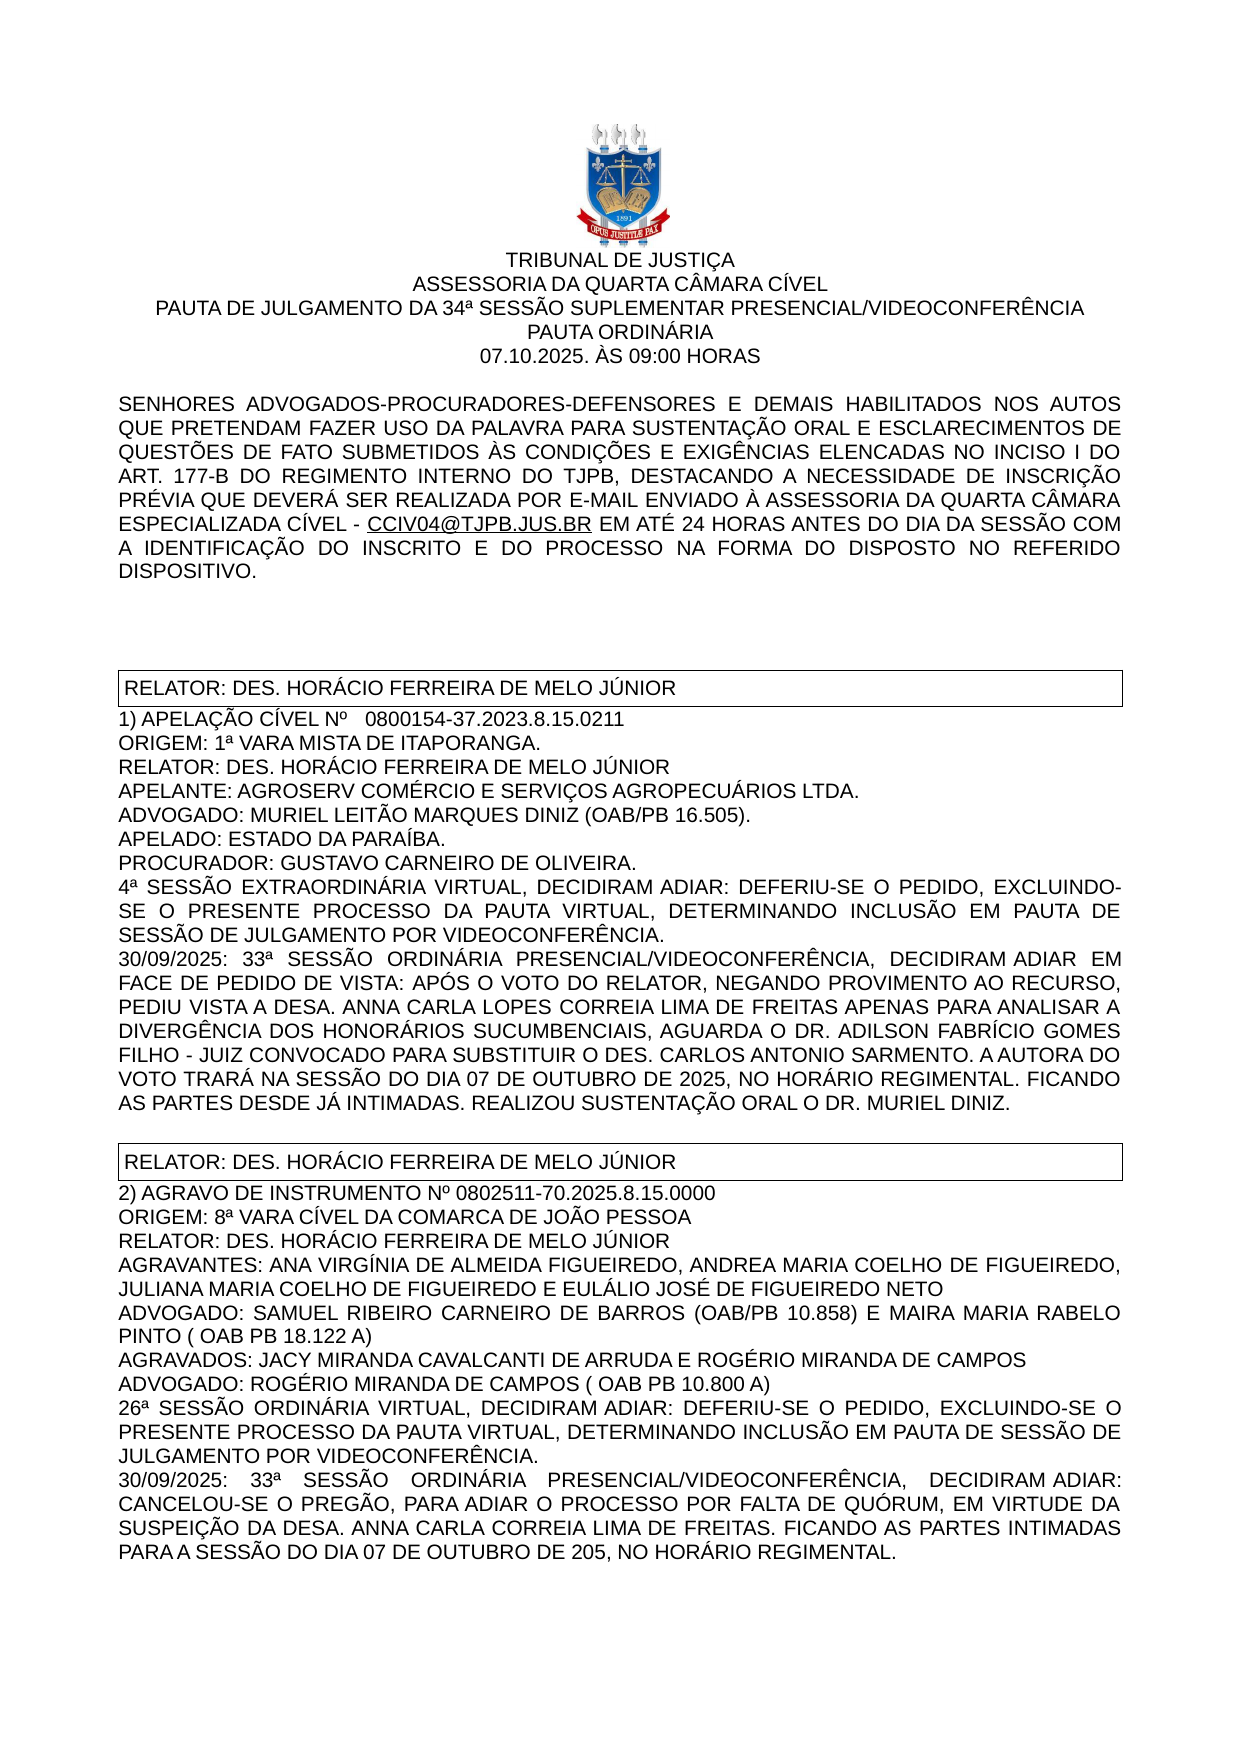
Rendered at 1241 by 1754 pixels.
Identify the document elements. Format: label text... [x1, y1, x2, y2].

text ASSESSORIA DA QUARTA CÂMARA CÍVEL [118, 272, 1122, 296]
table_header RELATOR: DES. HORÁCIO FERREIRA DE MELO JÚNIOR [119, 671, 1122, 706]
picture [576, 124, 670, 248]
text RELATOR: DES. HORÁCIO FERREIRA DE MELO JÚNIOR [118, 1228, 1122, 1252]
text 4ª SESSÃO EXTRAORDINÁRIA VIRTUAL, DECIDIRAM ADIAR: DEFERIU-SE O PEDIDO, EXCLUINDO-SE O PRESENTE PROCESSO DA PAUTA VIRTUAL, DETERMINANDO INCLUSÃO EM PAUTA DE SESSÃO DE JULGAMENTO POR VIDEOCONFERÊNCIA. [118, 875, 1122, 947]
text SENHORES ADVOGADOS-PROCURADORES-DEFENSORES E DEMAIS HABILITADOS NOS AUTOS QUE PRETENDAM FAZER USO DA PALAVRA PARA SUSTENTAÇÃO ORAL E ESCLARECIMENTOS DE QUESTÕES DE FATO SUBMETIDOS ÀS CONDIÇÕES E EXIGÊNCIAS ELENCADAS NO INCISO I DO ART. 177-B DO REGIMENTO INTERNO DO TJPB, DESTACANDO A NECESSIDADE DE INSCRIÇÃO PRÉVIA QUE DEVERÁ SER REALIZADA POR E-MAIL ENVIADO À ASSESSORIA DA QUARTA CÂMARA ESPECIALIZADA CÍVEL - CCIV04@TJPB.JUS.BR EM ATÉ 24 HORAS ANTES DO DIA DA SESSÃO COM A IDENTIFICAÇÃO DO INSCRITO E DO PROCESSO NA FORMA DO DISPOSTO NO REFERIDO DISPOSITIVO. [118, 392, 1122, 583]
text APELANTE: AGROSERV COMÉRCIO E SERVIÇOS AGROPECUÁRIOS LTDA. [118, 779, 1122, 803]
text 30/09/2025: 33ª SESSÃO ORDINÁRIA PRESENCIAL/VIDEOCONFERÊNCIA, DECIDIRAM ADIAR EM FACE DE PEDIDO DE VISTA: APÓS O VOTO DO RELATOR, NEGANDO PROVIMENTO AO RECURSO, PEDIU VISTA A DESA. ANNA CARLA LOPES CORREIA LIMA DE FREITAS APENAS PARA ANALISAR A DIVERGÊNCIA DOS HONORÁRIOS SUCUMBENCIAIS, AGUARDA O DR. ADILSON FABRÍCIO GOMES FILHO - JUIZ CONVOCADO PARA SUBSTITUIR O DES. CARLOS ANTONIO SARMENTO. A AUTORA DO VOTO TRARÁ NA SESSÃO DO DIA 07 DE OUTUBRO DE 2025, NO HORÁRIO REGIMENTAL. FICANDO AS PARTES DESDE JÁ INTIMADAS. REALIZOU SUSTENTAÇÃO ORAL O DR. MURIEL DINIZ. [118, 947, 1122, 1114]
table_header RELATOR: DES. HORÁCIO FERREIRA DE MELO JÚNIOR [119, 1144, 1122, 1179]
text ORIGEM: 8ª VARA CÍVEL DA COMARCA DE JOÃO PESSOA [118, 1204, 1122, 1228]
text ADVOGADO: MURIEL LEITÃO MARQUES DINIZ (OAB/PB 16.505). [118, 803, 1122, 827]
text AGRAVADOS: JACY MIRANDA CAVALCANTI DE ARRUDA E ROGÉRIO MIRANDA DE CAMPOS [118, 1348, 1122, 1372]
text TRIBUNAL DE JUSTIÇA [118, 248, 1122, 272]
text PROCURADOR: GUSTAVO CARNEIRO DE OLIVEIRA. [118, 851, 1122, 875]
text 26ª SESSÃO ORDINÁRIA VIRTUAL, DECIDIRAM ADIAR: DEFERIU-SE O PEDIDO, EXCLUINDO-SE O PRESENTE PROCESSO DA PAUTA VIRTUAL, DETERMINANDO INCLUSÃO EM PAUTA DE SESSÃO DE JULGAMENTO POR VIDEOCONFERÊNCIA. [118, 1396, 1122, 1468]
text 1) APELAÇÃO CÍVEL Nº 0800154-37.2023.8.15.0211 [118, 707, 1122, 731]
text ORIGEM: 1ª VARA MISTA DE ITAPORANGA. [118, 731, 1122, 755]
text 07.10.2025. ÀS 09:00 HORAS [118, 344, 1122, 368]
text ADVOGADO: ROGÉRIO MIRANDA DE CAMPOS ( OAB PB 10.800 A) [118, 1372, 1122, 1396]
text AGRAVANTES: ANA VIRGÍNIA DE ALMEIDA FIGUEIREDO, ANDREA MARIA COELHO DE FIGUEIREDO, JULIANA MARIA COELHO DE FIGUEIREDO E EULÁLIO JOSÉ DE FIGUEIREDO NETO [118, 1252, 1122, 1300]
text 2) AGRAVO DE INSTRUMENTO Nº 0802511-70.2025.8.15.0000 [118, 1181, 1122, 1204]
text PAUTA DE JULGAMENTO DA 34ª SESSÃO SUPLEMENTAR PRESENCIAL/VIDEOCONFERÊNCIA [118, 296, 1122, 320]
text 30/09/2025: 33ª SESSÃO ORDINÁRIA PRESENCIAL/VIDEOCONFERÊNCIA, DECIDIRAM ADIAR: CANCELOU-SE O PREGÃO, PARA ADIAR O PROCESSO POR FALTA DE QUÓRUM, EM VIRTUDE DA SUSPEIÇÃO DA DESA. ANNA CARLA CORREIA LIMA DE FREITAS. FICANDO AS PARTES INTIMADAS PARA A SESSÃO DO DIA 07 DE OUTUBRO DE 205, NO HORÁRIO REGIMENTAL. [118, 1468, 1122, 1564]
text PAUTA ORDINÁRIA [118, 320, 1122, 344]
text APELADO: ESTADO DA PARAÍBA. [118, 827, 1122, 851]
text ADVOGADO: SAMUEL RIBEIRO CARNEIRO DE BARROS (OAB/PB 10.858) E MAIRA MARIA RABELO PINTO ( OAB PB 18.122 A) [118, 1300, 1122, 1348]
text RELATOR: DES. HORÁCIO FERREIRA DE MELO JÚNIOR [118, 755, 1122, 779]
